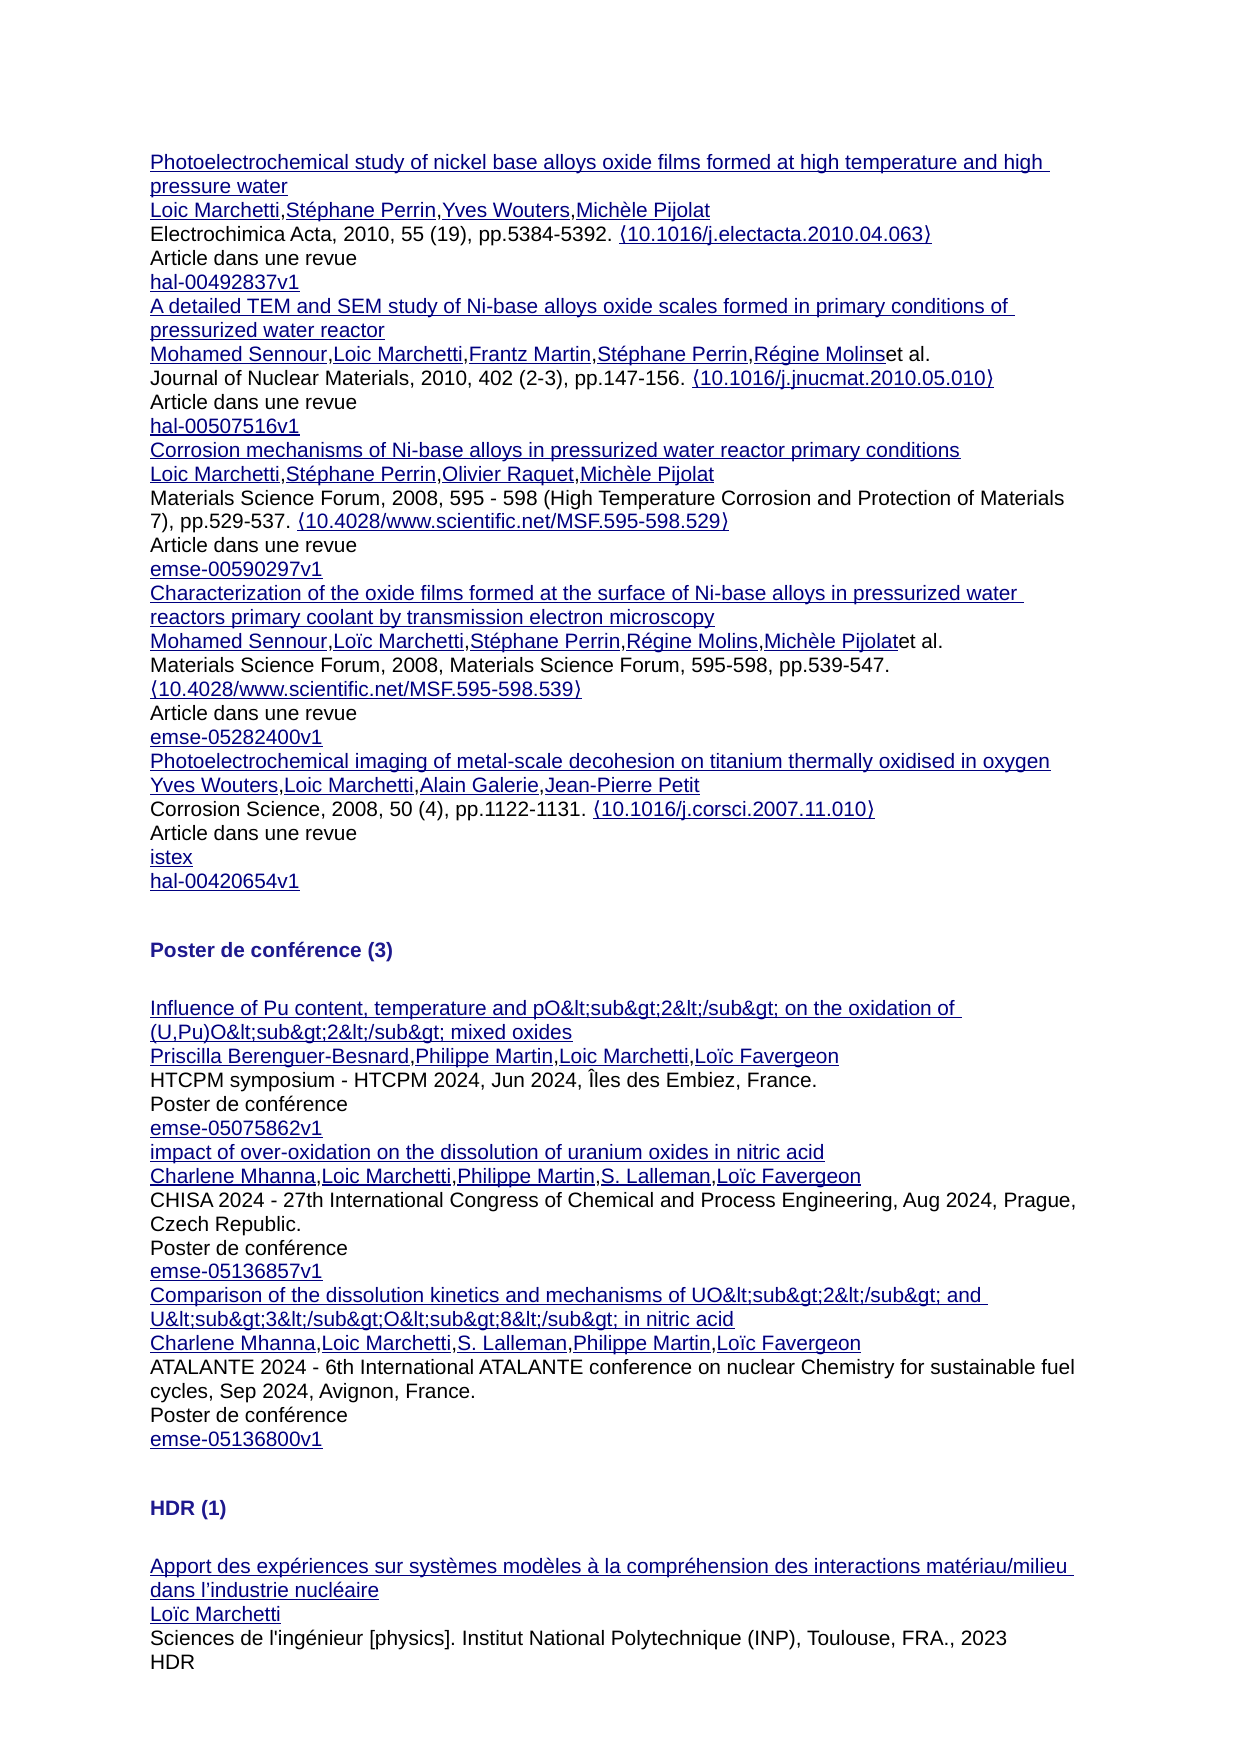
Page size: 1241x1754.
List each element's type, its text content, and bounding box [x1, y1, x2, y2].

table_cell Photoelectrochemical imaging of metal-scale decohesion on titanium thermally oxidised in oxygen Yves Wouters,Loic Marchetti,Alain Galerie,Jean-Pierre Petit Corrosion Science, 2008, 50 (4), pp.1122-1131. ⟨10.1016/j.corsci.2007.11.010⟩ Article dans une revue istex hal-00420654v1 [150, 749, 1090, 893]
subtitle Poster de conférence (3) [150, 937, 1090, 961]
table_cell A detailed TEM and SEM study of Ni-base alloys oxide scales formed in primary conditions of pressurized water reactor Mohamed Sennour,Loic Marchetti,Frantz Martin,Stéphane Perrin,Régine Molinset al. Journal of Nuclear Materials, 2010, 402 (2-3), pp.147-156. ⟨10.1016/j.jnucmat.2010.05.010⟩ Article dans une revue hal-00507516v1 [150, 294, 1090, 437]
table_cell Photoelectrochemical study of nickel base alloys oxide films formed at high temperature and high pressure water Loic Marchetti,Stéphane Perrin,Yves Wouters,Michèle Pijolat Electrochimica Acta, 2010, 55 (19), pp.5384-5392. ⟨10.1016/j.electacta.2010.04.063⟩ Article dans une revue hal-00492837v1 [150, 150, 1090, 294]
table_header Apport des expériences sur systèmes modèles à la compréhension des interactions matériau/milieu dans l’industrie nucléaire Loïc Marchetti Sciences de l'ingénieur [physics]. Institut National Polytechnique (INP), Toulouse, FRA., 2023 HDR [150, 1554, 1090, 1674]
table_cell Characterization of the oxide films formed at the surface of Ni-base alloys in pressurized water reactors primary coolant by transmission electron microscopy Mohamed Sennour,Loïc Marchetti,Stéphane Perrin,Régine Molins,Michèle Pijolatet al. Materials Science Forum, 2008, Materials Science Forum‎, 595-598, pp.539-547. ⟨10.4028/www.scientific.net/MSF.595-598.539⟩ Article dans une revue emse-05282400v1 [150, 581, 1090, 749]
table_cell impact of over-oxidation on the dissolution of uranium oxides in nitric acid Charlene Mhanna,Loic Marchetti,Philippe Martin,S. Lalleman,Loïc Favergeon CHISA 2024 - 27th International Congress of Chemical and Process Engineering, Aug 2024, Prague, Czech Republic. Poster de conférence emse-05136857v1 [150, 1140, 1090, 1283]
table_header Influence of Pu content, temperature and pO&lt;sub&gt;2&lt;/sub&gt; on the oxidation of (U,Pu)O&lt;sub&gt;2&lt;/sub&gt; mixed oxides Priscilla Berenguer-Besnard,Philippe Martin,Loic Marchetti,Loïc Favergeon HTCPM symposium - HTCPM 2024, Jun 2024, Îles des Embiez, France. Poster de conférence emse-05075862v1 [150, 996, 1090, 1139]
table_cell Corrosion mechanisms of Ni-base alloys in pressurized water reactor primary conditions Loic Marchetti,Stéphane Perrin,Olivier Raquet,Michèle Pijolat Materials Science Forum, 2008, 595 - 598 (High Temperature Corrosion and Protection of Materials 7), pp.529-537. ⟨10.4028/www.scientific.net/MSF.595-598.529⟩ Article dans une revue emse-00590297v1 [150, 438, 1090, 581]
subtitle HDR (1) [150, 1496, 1090, 1520]
table_cell Comparison of the dissolution kinetics and mechanisms of UO&lt;sub&gt;2&lt;/sub&gt; and U&lt;sub&gt;3&lt;/sub&gt;O&lt;sub&gt;8&lt;/sub&gt; in nitric acid Charlene Mhanna,Loic Marchetti,S. Lalleman,Philippe Martin,Loïc Favergeon ATALANTE 2024 - 6th International ATALANTE conference on nuclear Chemistry for sustainable fuel cycles, Sep 2024, Avignon, France. Poster de conférence emse-05136800v1 [150, 1283, 1090, 1451]
